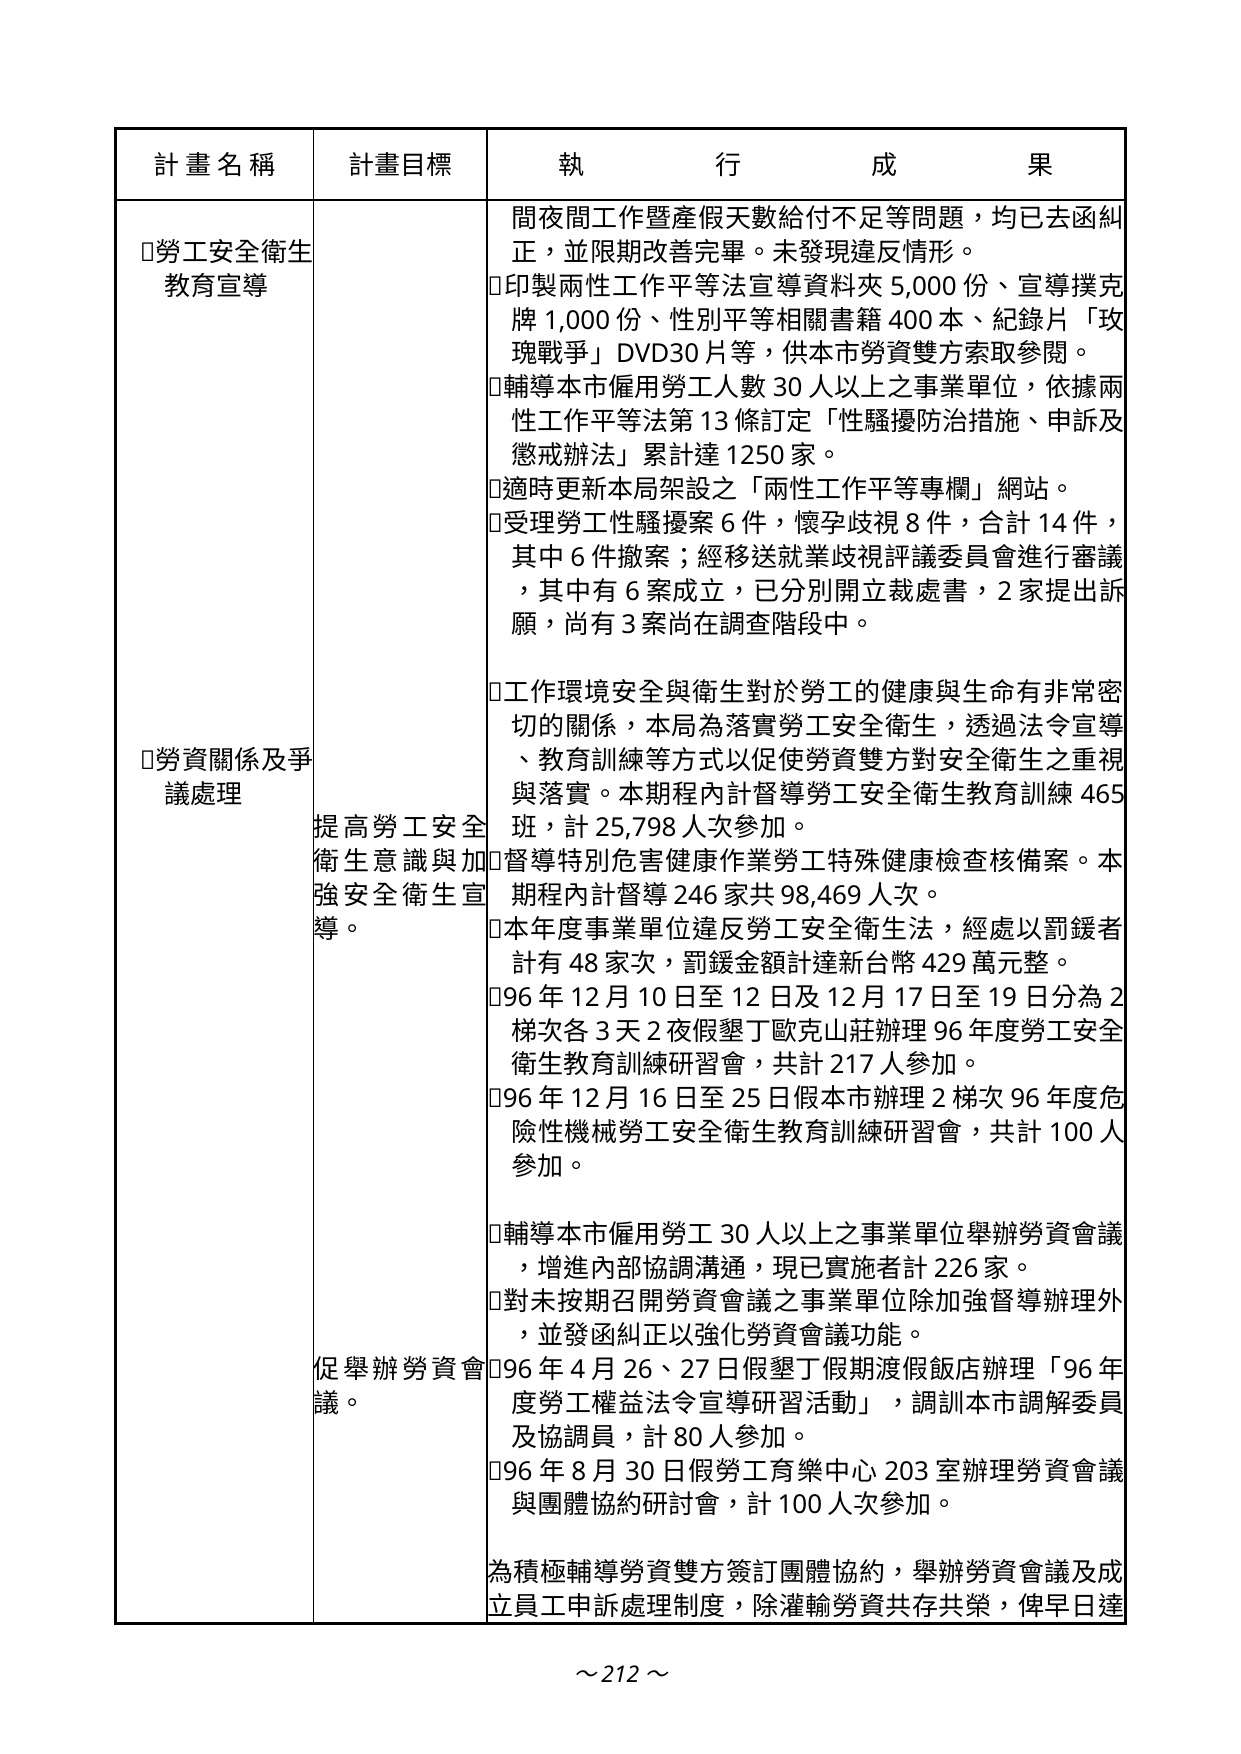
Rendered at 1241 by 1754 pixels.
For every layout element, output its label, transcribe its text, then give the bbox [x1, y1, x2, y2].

table_header 計畫目標 [314, 130, 486, 199]
table_header 計 畫 名 稱 [117, 130, 313, 199]
table_cell 提高勞工安全衛生意識與加強安全衛生宣導。 促舉辦勞資會議。 [314, 201, 486, 1622]
table_header 執 行 成 果 [488, 130, 1124, 199]
table_cell 勞工安全衛生教育宣導 勞資關係及爭議處理 [117, 201, 313, 1622]
table_cell 間夜間工作暨產假天數給付不足等問題，均已去函糾正，並限期改善完畢。未發現違反情形。 印製兩性工作平等法宣導資料夾5,000份、宣導撲克牌1,000份、性別平等相關書籍400本、紀錄片「玫瑰戰爭」DVD30片等，供本市勞資雙方索取參閱。 輔導本市僱用勞工人數30人以上之事業單位，依據兩性工作平等法第13條訂定「性騷擾防治措施、申訴及懲戒辦法」累計達1250家。 適時更新本局架設之「兩性工作平等專欄」網站。 受理勞工性騷擾案6件，懷孕歧視8件，合計14件，其中6件撤案；經移送就業歧視評議委員會進行審議，其中有6案成立，已分別開立裁處書，2家提出訴願，尚有3案尚在調查階段中。 工作環境安全與衛生對於勞工的健康與生命有非常密切的關係，本局為落實勞工安全衛生，透過法令宣導、教育訓練等方式以促使勞資雙方對安全衛生之重視與落實。本期程內計督導勞工安全衛生教育訓練465班，計25,798人次參加。 督導特別危害健康作業勞工特殊健康檢查核備案。本期程內計督導246家共98,469人次。 本年度事業單位違反勞工安全衛生法，經處以罰鍰者計有48家次，罰鍰金額計達新台幣429萬元整。 96年12月10日至12 日及12月17日至19 日分為2梯次各3天2夜假墾丁歐克山莊辦理96年度勞工安全衛生教育訓練研習會，共計217人參加。 96年12月16日至25日假本市辦理2梯次96年度危險性機械勞工安全衛生教育訓練研習會，共計100人參加。 輔導本市僱用勞工30人以上之事業單位舉辦勞資會議，增進內部協調溝通，現已實施者計226家。 對未按期召開勞資會議之事業單位除加強督導辦理外，並發函糾正以強化勞資會議功能。 96年4月26、27日假墾丁假期渡假飯店辦理「96年度勞工權益法令宣導研習活動」，調訓本市調解委員及協調員，計80人參加。 96年8月30日假勞工育樂中心203室辦理勞資會議與團體協約研討會，計100人次參加。 為積極輔導勞資雙方簽訂團體協約，舉辦勞資會議及成立員工申訴處理制度，除灌輸勞資共存共榮，俾早日達 [488, 201, 1124, 1622]
